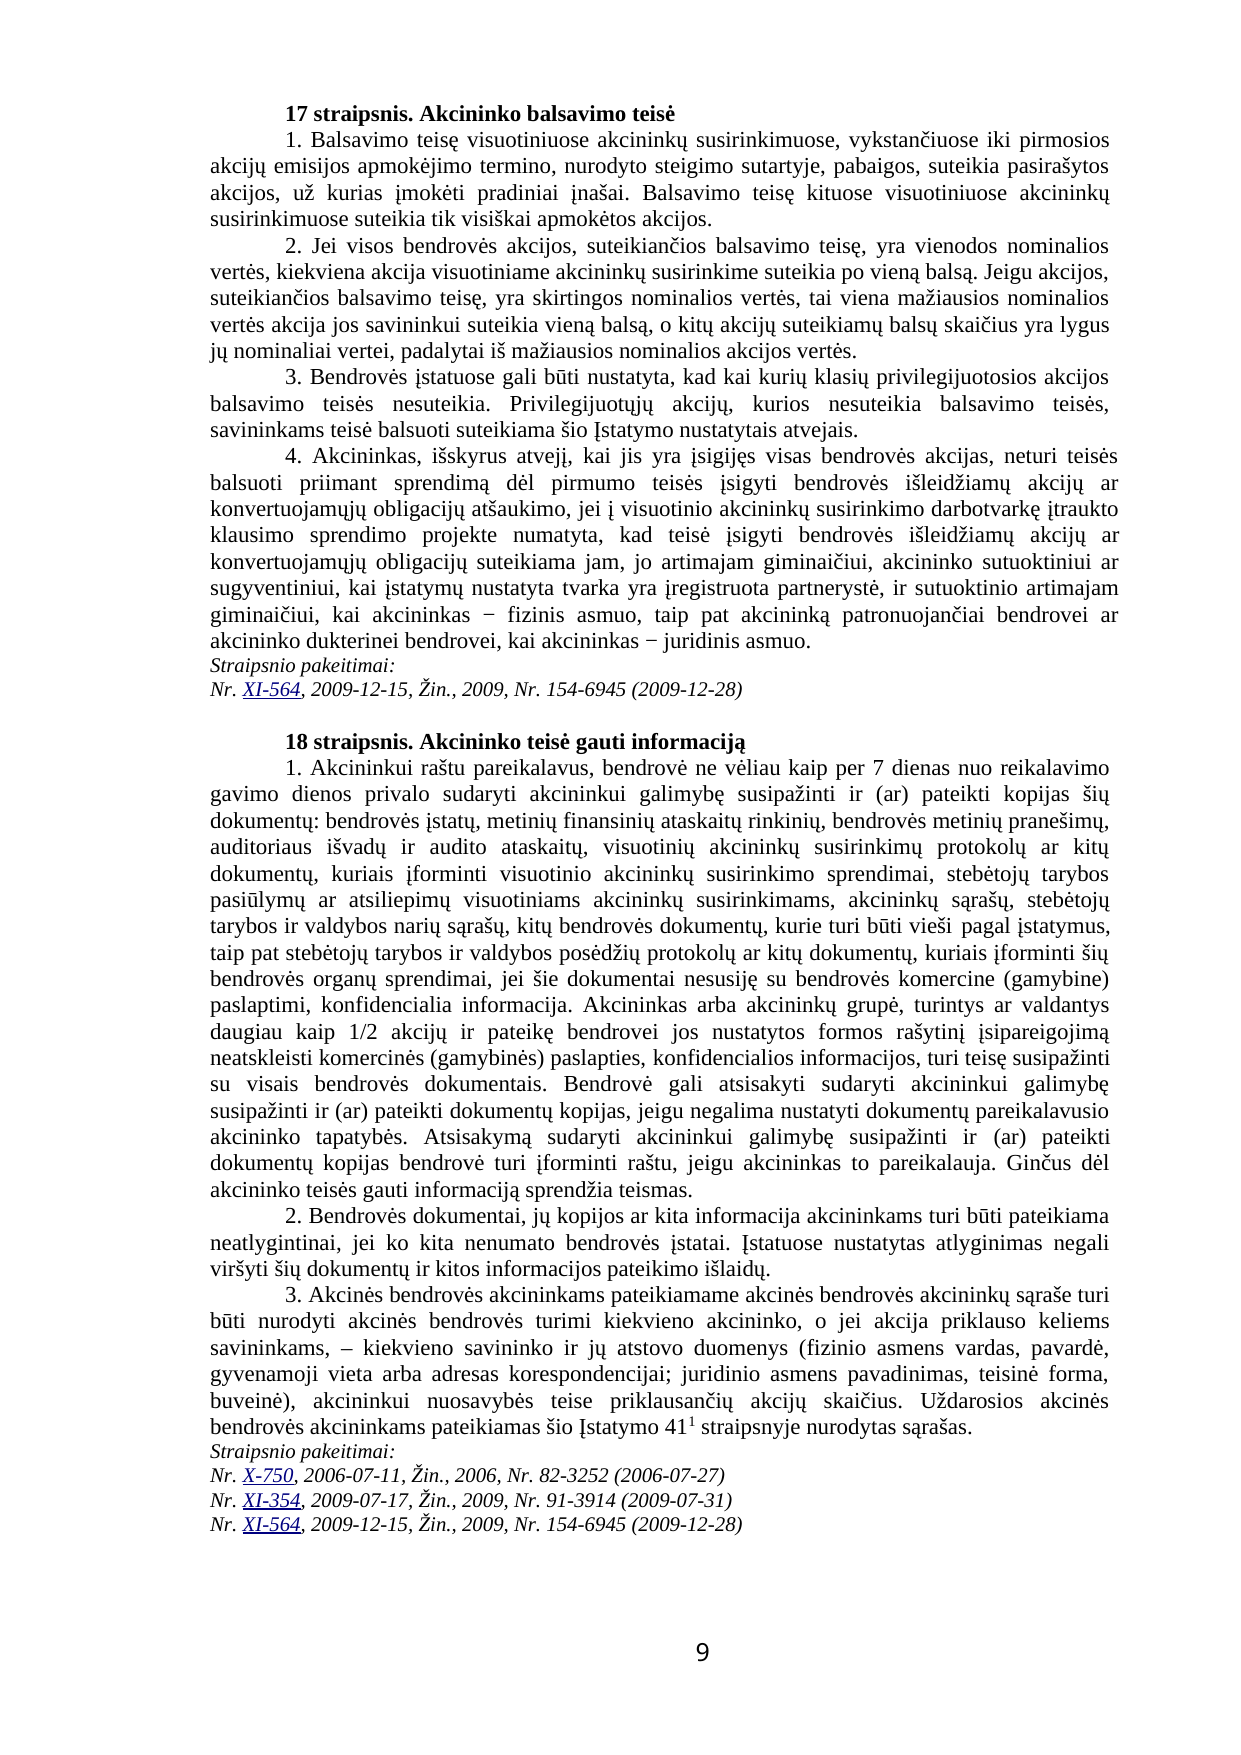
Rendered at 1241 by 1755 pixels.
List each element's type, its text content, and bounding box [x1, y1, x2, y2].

text 18 straipsnis. Akcininko teisė gauti informaciją [210, 728, 1111, 754]
text 3. Akcinės bendrovės akcininkams pateikiamame akcinės bendrovės akcininkų sąraše turi būti nurodyti akcinės bendrovės turimi kiekvieno akcininko, o jei akcija priklauso keliems savininkams, – kiekvieno savininko ir jų atstovo duomenys (fizinio asmens vardas, pavardė, gyvenamoji vieta arba adresas korespondencijai; juridinio asmens pavadinimas, teisinė forma, buveinė), akcininkui nuosavybės teise priklausančių akcijų skaičius. Uždarosios akcinės bendrovės akcininkams pateikiamas šio Įstatymo 411 straipsnyje nurodytas sąrašas. [210, 1281, 1111, 1439]
text 1. Balsavimo teisę visuotiniuose akcininkų susirinkimuose, vykstančiuose iki pirmosios akcijų emisijos apmokėjimo termino, nurodyto steigimo sutartyje, pabaigos, suteikia pasirašytos akcijos, už kurias įmokėti pradiniai įnašai. Balsavimo teisę kituose visuotiniuose akcininkų susirinkimuose suteikia tik visiškai apmokėtos akcijos. [210, 126, 1111, 232]
text Nr. XI-564, 2009-12-15, Žin., 2009, Nr. 154-6945 (2009-12-28) [210, 677, 1120, 701]
text 17 straipsnis. Akcininko balsavimo teisė [210, 100, 1111, 126]
text 2. Bendrovės dokumentai, jų kopijos ar kita informacija akcininkams turi būti pateikiama neatlygintinai, jei ko kita nenumato bendrovės įstatai. Įstatuose nustatytas atlyginimas negali viršyti šių dokumentų ir kitos informacijos pateikimo išlaidų. [210, 1202, 1111, 1281]
text Nr. X-750, 2006-07-11, Žin., 2006, Nr. 82-3252 (2006-07-27) [210, 1463, 1111, 1487]
text Straipsnio pakeitimai: [210, 653, 1111, 677]
text Nr. XI-564, 2009-12-15, Žin., 2009, Nr. 154-6945 (2009-12-28) [210, 1512, 1120, 1536]
text 4. Akcininkas, išskyrus atvejį, kai jis yra įsigijęs visas bendrovės akcijas, neturi teisės balsuoti priimant sprendimą dėl pirmumo teisės įsigyti bendrovės išleidžiamų akcijų ar konvertuojamųjų obligacijų atšaukimo, jei į visuotinio akcininkų susirinkimo darbotvarkę įtraukto klausimo sprendimo projekte numatyta, kad teisė įsigyti bendrovės išleidžiamų akcijų ar konvertuojamųjų obligacijų suteikiama jam, jo artimajam giminaičiui, akcininko sutuoktiniui ar sugyventiniui, kai įstatymų nustatyta tvarka yra įregistruota partnerystė, ir sutuoktinio artimajam giminaičiui, kai akcininkas − fizinis asmuo, taip pat akcininką patronuojančiai bendrovei ar akcininko dukterinei bendrovei, kai akcininkas − juridinis asmuo. [210, 442, 1120, 653]
text 2. Jei visos bendrovės akcijos, suteikiančios balsavimo teisę, yra vienodos nominalios vertės, kiekviena akcija visuotiniame akcininkų susirinkime suteikia po vieną balsą. Jeigu akcijos, suteikiančios balsavimo teisę, yra skirtingos nominalios vertės, tai viena mažiausios nominalios vertės akcija jos savininkui suteikia vieną balsą, o kitų akcijų suteikiamų balsų skaičius yra lygus jų nominaliai vertei, padalytai iš mažiausios nominalios akcijos vertės. [210, 232, 1111, 363]
text 3. Bendrovės įstatuose gali būti nustatyta, kad kai kurių klasių privilegijuotosios akcijos balsavimo teisės nesuteikia. Privilegijuotųjų akcijų, kurios nesuteikia balsavimo teisės, savininkams teisė balsuoti suteikiama šio Įstatymo nustatytais atvejais. [210, 363, 1111, 442]
text Straipsnio pakeitimai: [210, 1439, 1111, 1463]
text Nr. XI-354, 2009-07-17, Žin., 2009, Nr. 91-3914 (2009-07-31) [210, 1487, 1120, 1512]
text 1. Akcininkui raštu pareikalavus, bendrovė ne vėliau kaip per 7 dienas nuo reikalavimo gavimo dienos privalo sudaryti akcininkui galimybę susipažinti ir (ar) pateikti kopijas šių dokumentų: bendrovės įstatų, metinių finansinių ataskaitų rinkinių, bendrovės metinių pranešimų, auditoriaus išvadų ir audito ataskaitų, visuotinių akcininkų susirinkimų protokolų ar kitų dokumentų, kuriais įforminti visuotinio akcininkų susirinkimo sprendimai, stebėtojų tarybos pasiūlymų ar atsiliepimų visuotiniams akcininkų susirinkimams, akcininkų sąrašų, stebėtojų tarybos ir valdybos narių sąrašų, kitų bendrovės dokumentų, kurie turi būti vieši pagal įstatymus, taip pat stebėtojų tarybos ir valdybos posėdžių protokolų ar kitų dokumentų, kuriais įforminti šių bendrovės organų sprendimai, jei šie dokumentai nesusiję su bendrovės komercine (gamybine) paslaptimi, konfidencialia informacija. Akcininkas arba akcininkų grupė, turintys ar valdantys daugiau kaip 1/2 akcijų ir pateikę bendrovei jos nustatytos formos rašytinį įsipareigojimą neatskleisti komercinės (gamybinės) paslapties, konfidencialios informacijos, turi teisę susipažinti su visais bendrovės dokumentais. Bendrovė gali atsisakyti sudaryti akcininkui galimybę susipažinti ir (ar) pateikti dokumentų kopijas, jeigu negalima nustatyti dokumentų pareikalavusio akcininko tapatybės. Atsisakymą sudaryti akcininkui galimybę susipažinti ir (ar) pateikti dokumentų kopijas bendrovė turi įforminti raštu, jeigu akcininkas to pareikalauja. Ginčus dėl akcininko teisės gauti informaciją sprendžia teismas. [210, 754, 1111, 1202]
